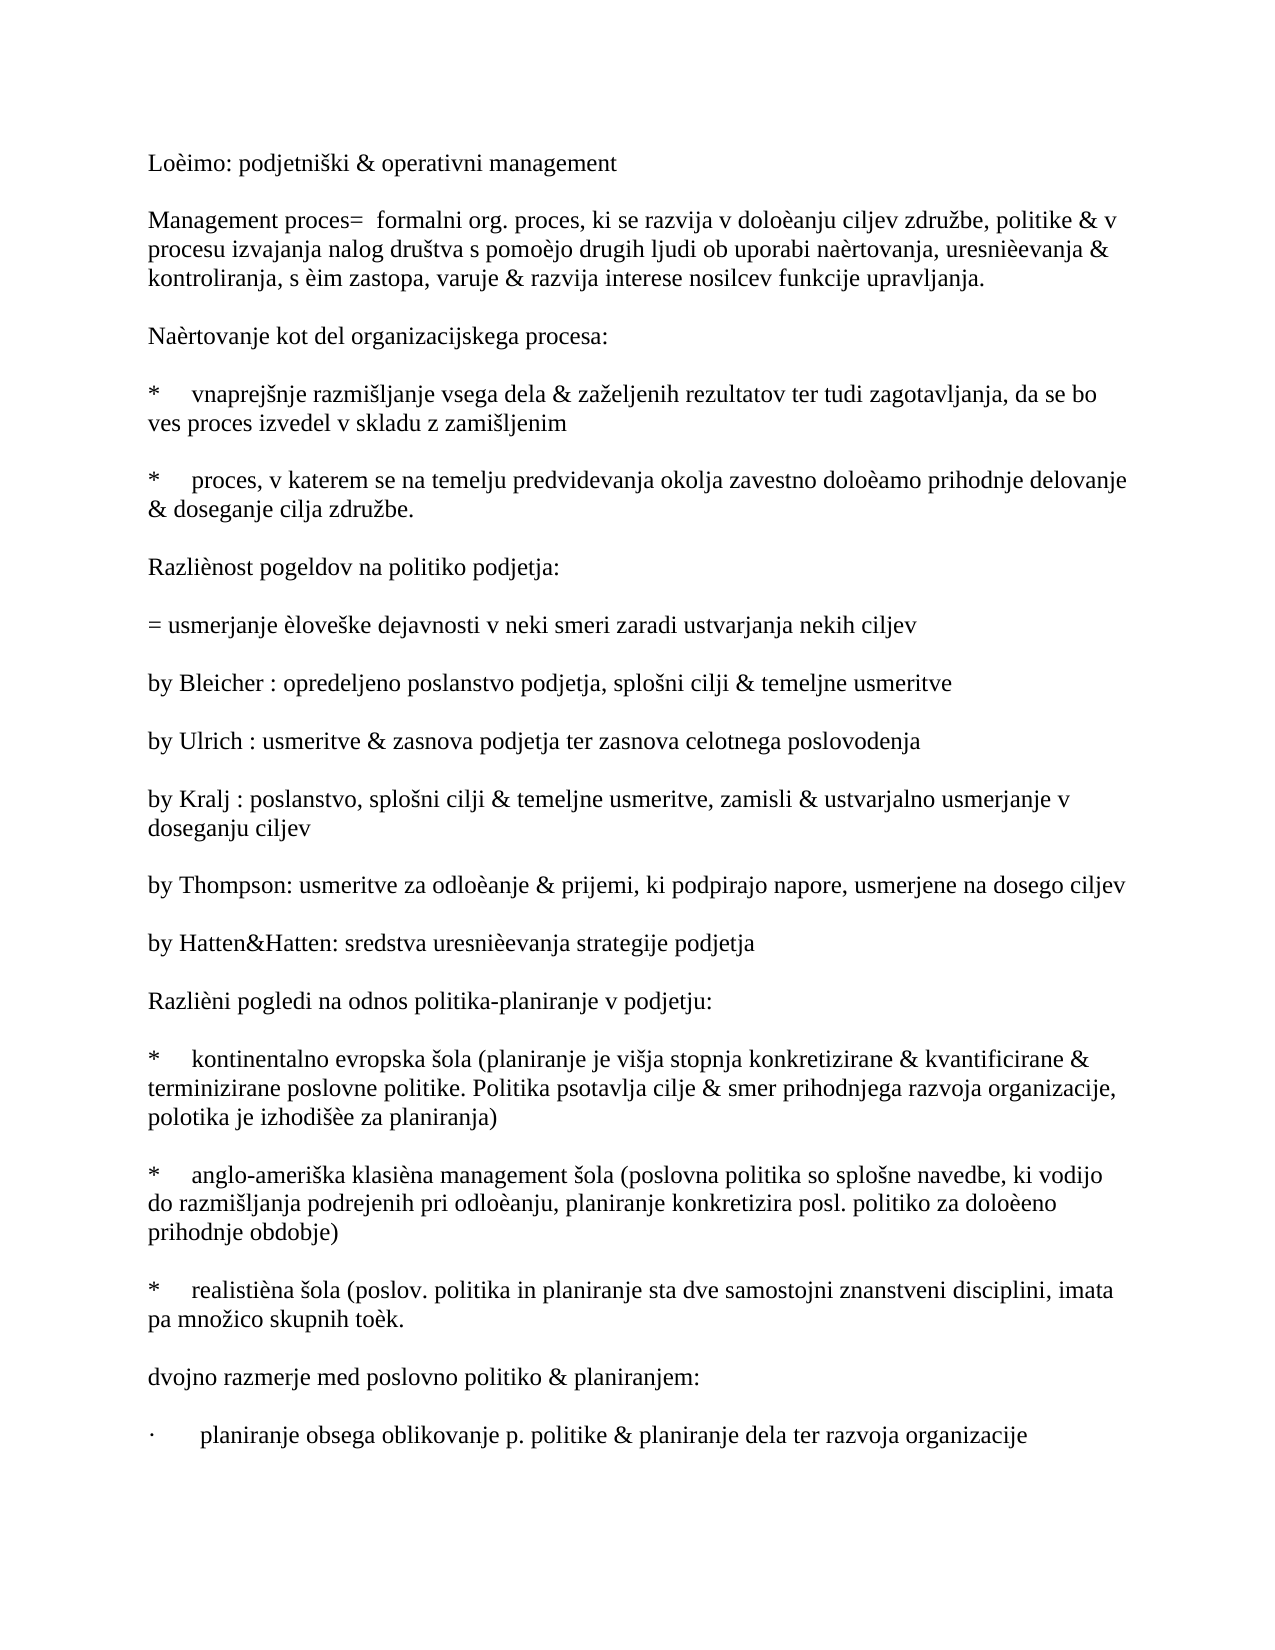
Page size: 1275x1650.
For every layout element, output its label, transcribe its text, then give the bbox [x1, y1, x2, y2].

text by Thompson: usmeritve za odloèanje & prijemi, ki podpirajo napore, usmerjene na dosego ciljev [148, 871, 1127, 899]
text by Bleicher : opredeljeno poslanstvo podjetja, splošni cilji & temeljne usmeritve [148, 668, 1127, 697]
text by Kralj : poslanstvo, splošni cilji & temeljne usmeritve, zamisli & ustvarjalno usmerjanje v doseganju ciljev [148, 784, 1127, 841]
text Naèrtovanje kot del organizacijskega procesa: [148, 321, 1127, 350]
text Management proces= formalni org. proces, ki se razvija v doloèanju ciljev združbe, politike & v procesu izvajanja nalog društva s pomoèjo drugih ljudi ob uporabi naèrtovanja, uresnièevanja & kontroliranja, s èim zastopa, varuje & razvija interese nosilcev funkcije upravljanja. [148, 206, 1127, 292]
text dvojno razmerje med poslovno politiko & planiranjem: [148, 1362, 1127, 1391]
text by Hatten&Hatten: sredstva uresnièevanja strategije podjetja [148, 928, 1127, 957]
text * vnaprejšnje razmišljanje vsega dela & zaželjenih rezultatov ter tudi zagotavljanja, da se bo ves proces izvedel v skladu z zamišljenim [148, 379, 1127, 436]
text Razlièni pogledi na odnos politika-planiranje v podjetju: [148, 986, 1127, 1015]
text by Ulrich : usmeritve & zasnova podjetja ter zasnova celotnega poslovodenja [148, 726, 1127, 755]
text * anglo-ameriška klasièna management šola (poslovna politika so splošne navedbe, ki vodijo do razmišljanja podrejenih pri odloèanju, planiranje konkretizira posl. politiko za doloèeno prihodnje obdobje) [148, 1160, 1127, 1246]
text * realistièna šola (poslov. politika in planiranje sta dve samostojni znanstveni disciplini, imata pa množico skupnih toèk. [148, 1275, 1127, 1333]
text = usmerjanje èloveške dejavnosti v neki smeri zaradi ustvarjanja nekih ciljev [148, 610, 1127, 639]
text Razliènost pogeldov na politiko podjetja: [148, 552, 1127, 581]
text Loèimo: podjetniški & operativni management [148, 148, 1127, 176]
text * kontinentalno evropska šola (planiranje je višja stopnja konkretizirane & kvantificirane & terminizirane poslovne politike. Politika psotavlja cilje & smer prihodnjega razvoja organizacije, polotika je izhodišèe za planiranja) [148, 1044, 1127, 1131]
text * proces, v katerem se na temelju predvidevanja okolja zavestno doloèamo prihodnje delovanje & doseganje cilja združbe. [148, 466, 1127, 523]
text · planiranje obsega oblikovanje p. politike & planiranje dela ter razvoja organizacije [148, 1420, 1127, 1448]
